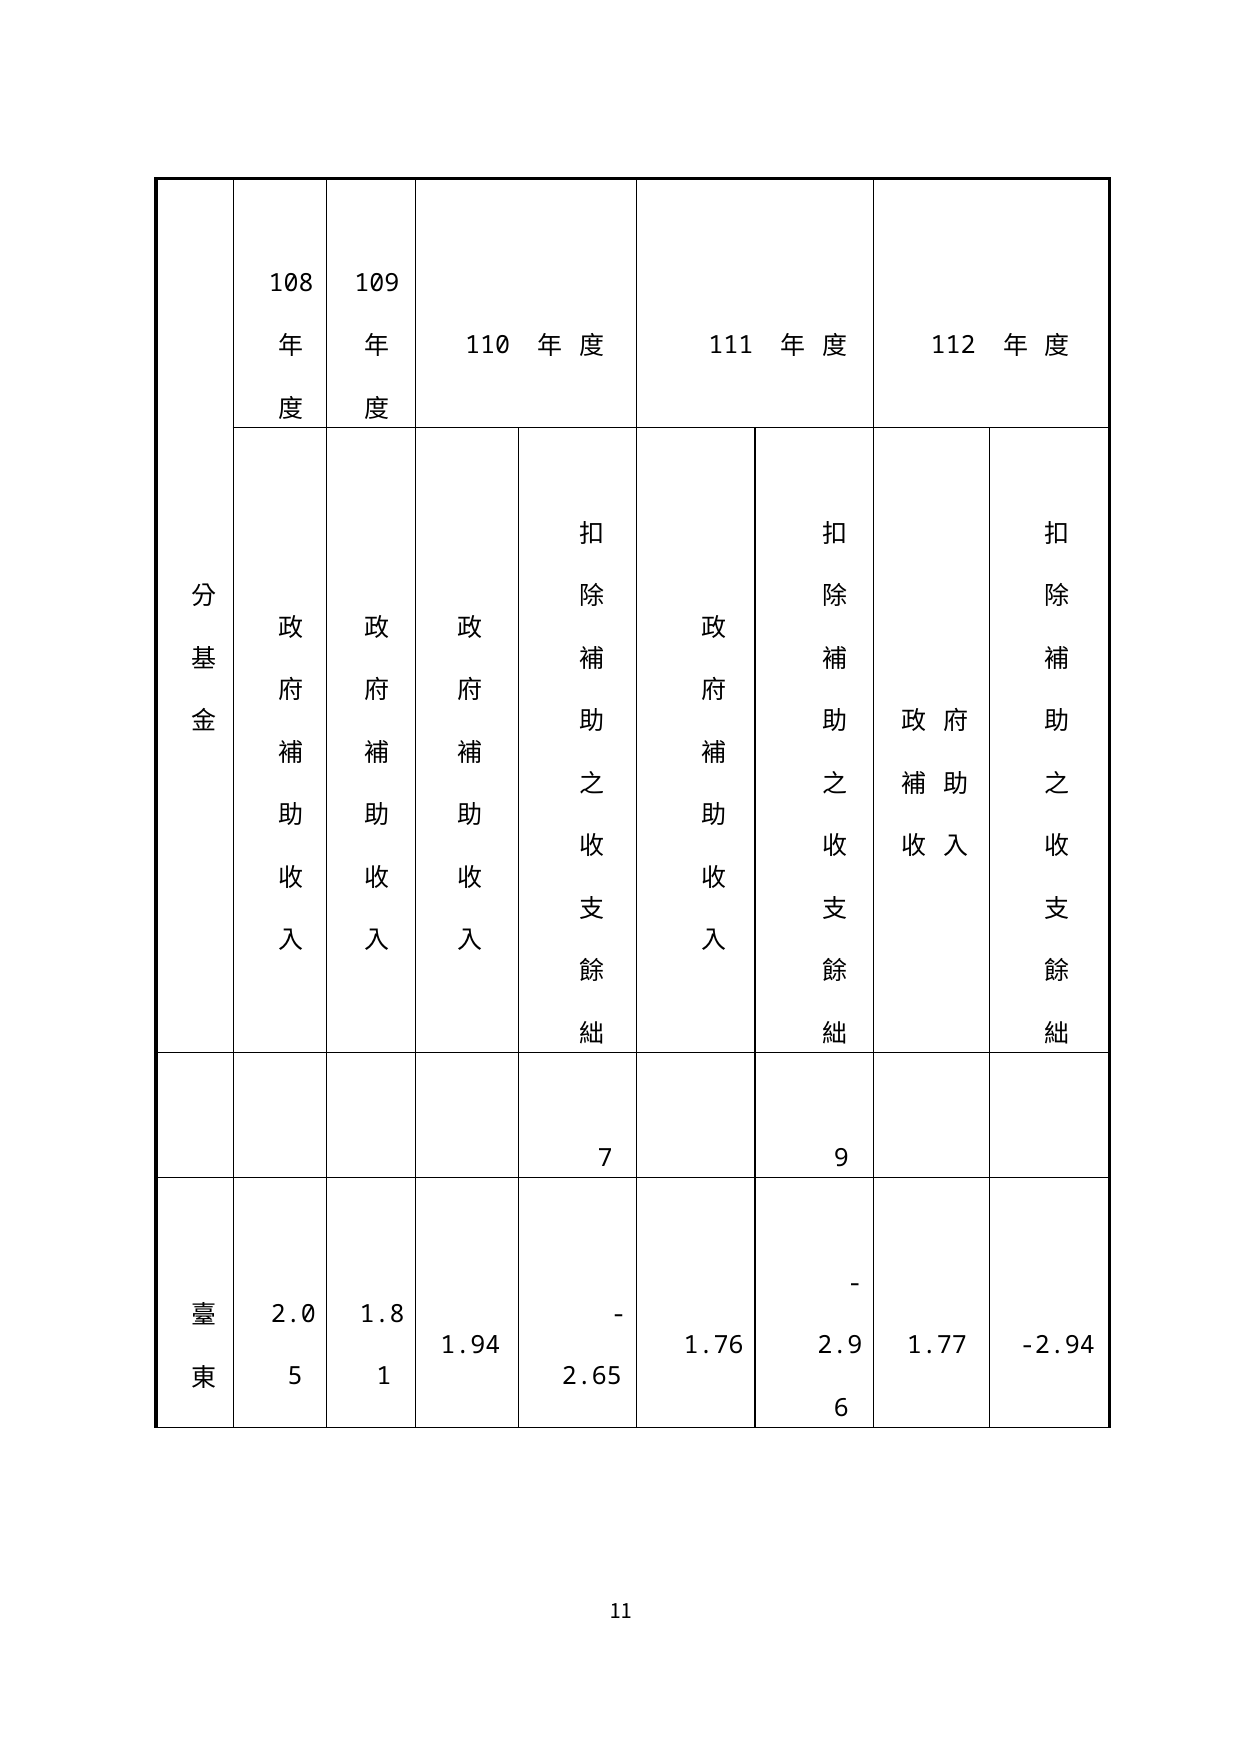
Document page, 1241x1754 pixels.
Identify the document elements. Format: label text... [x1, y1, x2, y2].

table_cell 扣除補助之收支餘絀 [756, 428, 873, 1052]
table_header 108年度 [234, 180, 326, 427]
table_cell 扣除補助之收支餘絀 [990, 428, 1108, 1052]
table_cell 政府補助收入 [234, 428, 326, 1052]
table_cell [874, 1053, 989, 1177]
table_cell 2.05 [234, 1178, 326, 1427]
table_cell -2.94 [990, 1178, 1108, 1427]
table_cell -2.65 [519, 1178, 636, 1427]
table_header 分基金 [158, 180, 233, 1052]
table_cell [234, 1053, 326, 1177]
table_cell 1.81 [327, 1178, 415, 1427]
table_cell 1.94 [416, 1178, 518, 1427]
table_header 111年度 [637, 180, 873, 427]
table_header 110年度 [416, 180, 636, 427]
table_header 109年度 [327, 180, 415, 427]
table_cell 政府補助收入 [416, 428, 518, 1052]
table_cell [327, 1053, 415, 1177]
table_cell 9 [756, 1053, 873, 1177]
table_cell 政府補助收入 [637, 428, 754, 1052]
table_cell 臺東 [158, 1178, 233, 1427]
table_cell 政府補助收入 [874, 428, 989, 1052]
table_header 112年度 [874, 180, 1108, 427]
table_cell [416, 1053, 518, 1177]
table_cell [990, 1053, 1108, 1177]
table_cell 1.77 [874, 1178, 989, 1427]
table_cell [158, 1053, 233, 1177]
table_cell 扣除補助之收支餘絀 [519, 428, 636, 1052]
table_cell -2.96 [756, 1178, 873, 1427]
table_cell [637, 1053, 754, 1177]
table_cell 政府補助收入 [327, 428, 415, 1052]
table_cell 7 [519, 1053, 636, 1177]
table_cell 1.76 [637, 1178, 754, 1427]
